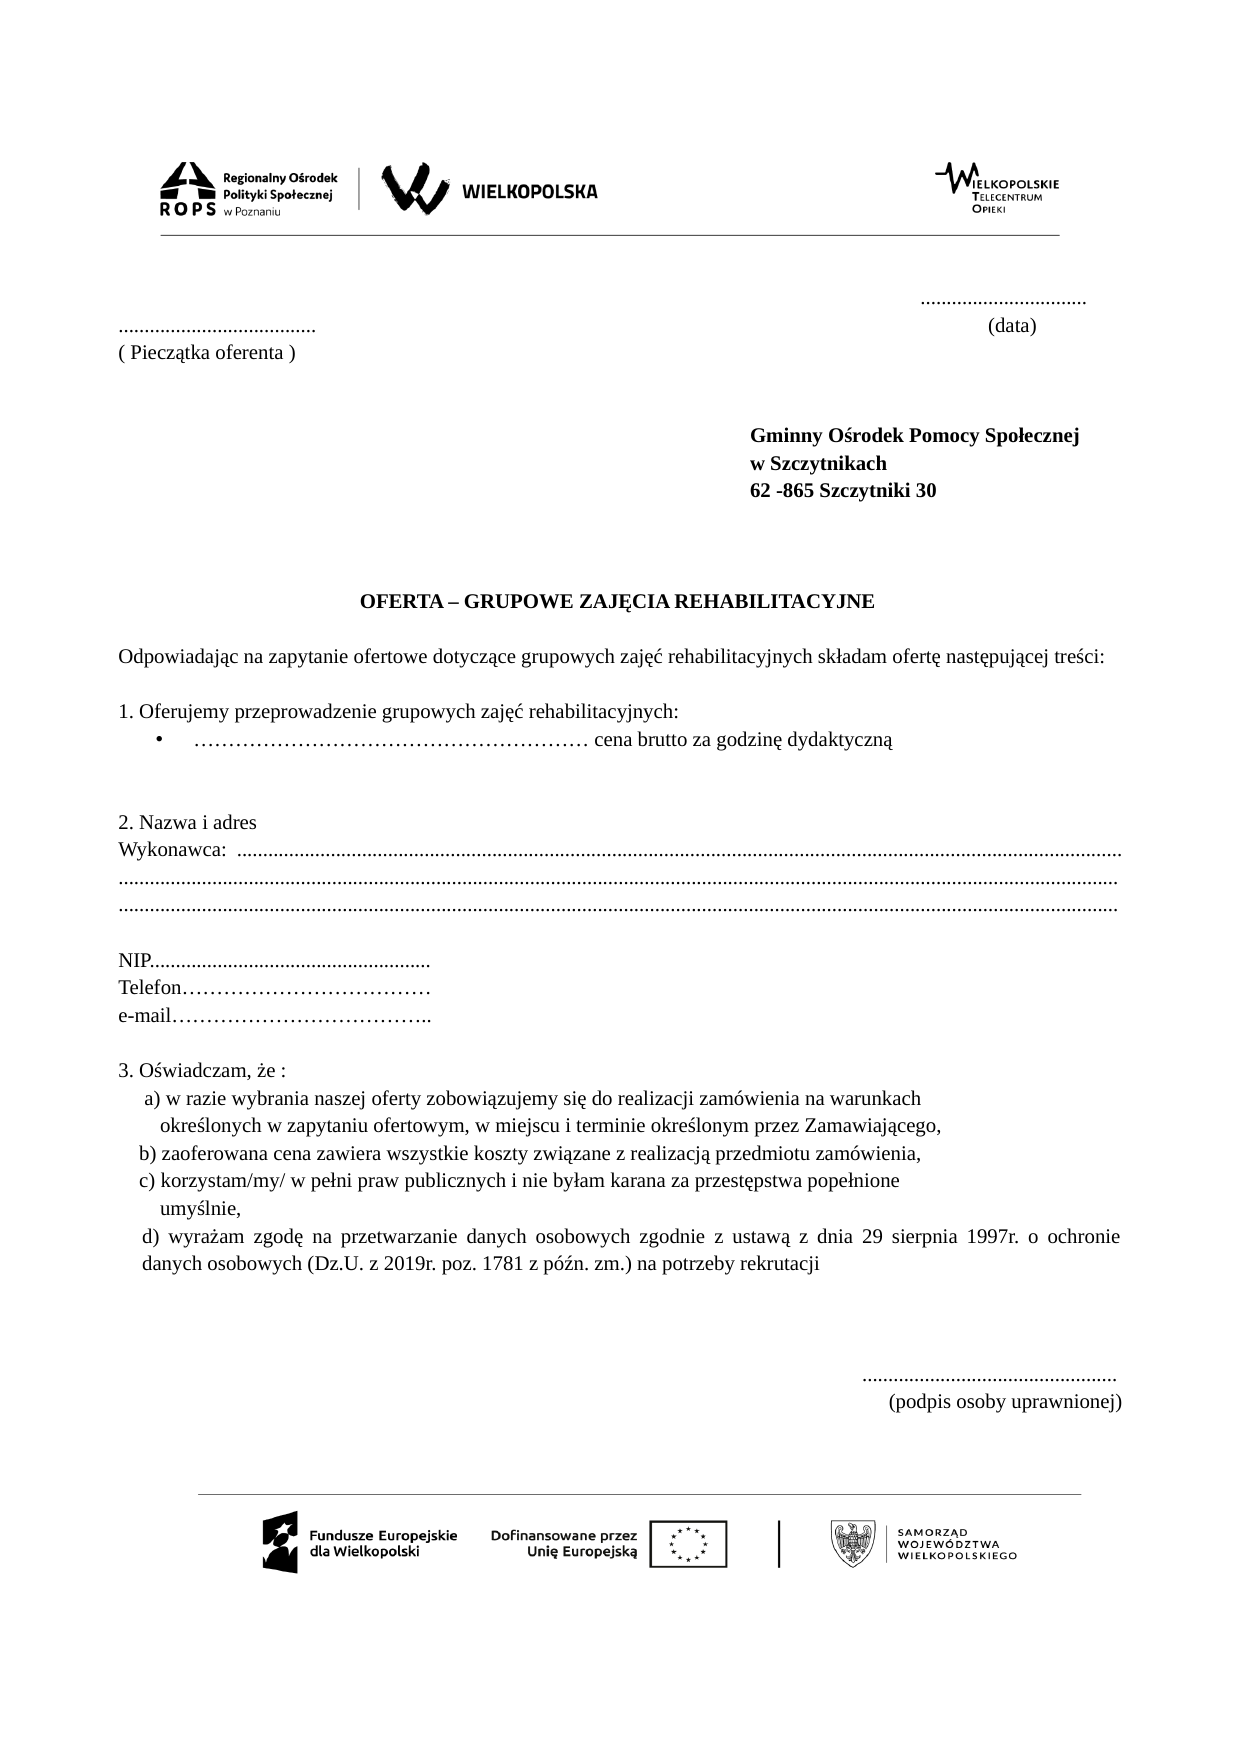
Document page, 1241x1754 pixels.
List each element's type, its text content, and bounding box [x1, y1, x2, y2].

text (podpis osoby uprawnionej) [118, 1389, 1122, 1413]
text ...................................... (data) [118, 313, 1122, 337]
text d) wyrażam zgodę na przetwarzanie danych osobowych zgodnie z ustawą z dnia 29 sierpnia 1997r. o ochronie danych osobowych (Dz.U. z 2019r. poz. 1781 z późn. zm.) na potrzeby rekrutacji [142, 1224, 1122, 1275]
text b) zaoferowana cena zawiera wszystkie koszty związane z realizacją przedmiotu zamówienia, [118, 1141, 1122, 1165]
text NIP...................................................... [118, 948, 1122, 972]
text ( Pieczątka oferenta ) [118, 340, 1122, 364]
text 3. Oświadczam, że : [118, 1058, 1122, 1082]
text w Szczytnikach [118, 451, 1122, 475]
text określonych w zapytaniu ofertowym, w miejscu i terminie określonym przez Zamawiającego, [118, 1113, 1122, 1137]
picture [118, 143, 1102, 248]
text 2. Nazwa i adres [118, 809, 1122, 834]
text ................................................. [118, 1362, 1122, 1386]
text Telefon……………………………… [118, 975, 1122, 999]
text ................................ [118, 285, 1122, 309]
text Gminny Ośrodek Pomocy Społecznej [118, 423, 1122, 447]
picture [156, 1483, 1123, 1590]
text Odpowiadając na zapytanie ofertowe dotyczące grupowych zajęć rehabilitacyjnych składam ofertę następującej treści: [118, 644, 1122, 668]
list ………………………………………………… cena brutto za godzinę dydaktyczną [156, 727, 1122, 751]
text OFERTA – GRUPOWE ZAJĘCIA REHABILITACYJNE [118, 589, 1122, 613]
text a) w razie wybrania naszej oferty zobowiązujemy się do realizacji zamówienia na warunkach [118, 1086, 1122, 1110]
text 62 -865 Szczytniki 30 [118, 478, 1122, 502]
text umyślnie, [118, 1196, 1122, 1220]
text c) korzystam/my/ w pełni praw publicznych i nie byłam karana za przestępstwa popełnione [118, 1168, 1122, 1192]
text 1. Oferujemy przeprowadzenie grupowych zajęć rehabilitacyjnych: [118, 699, 1122, 723]
text e-mail……………………………….. [118, 1003, 1122, 1027]
text Wykonawca: .......................................................................................................................................................................................................................................................................................................................................................................................................................................................................................................................................................................... [118, 837, 1122, 916]
